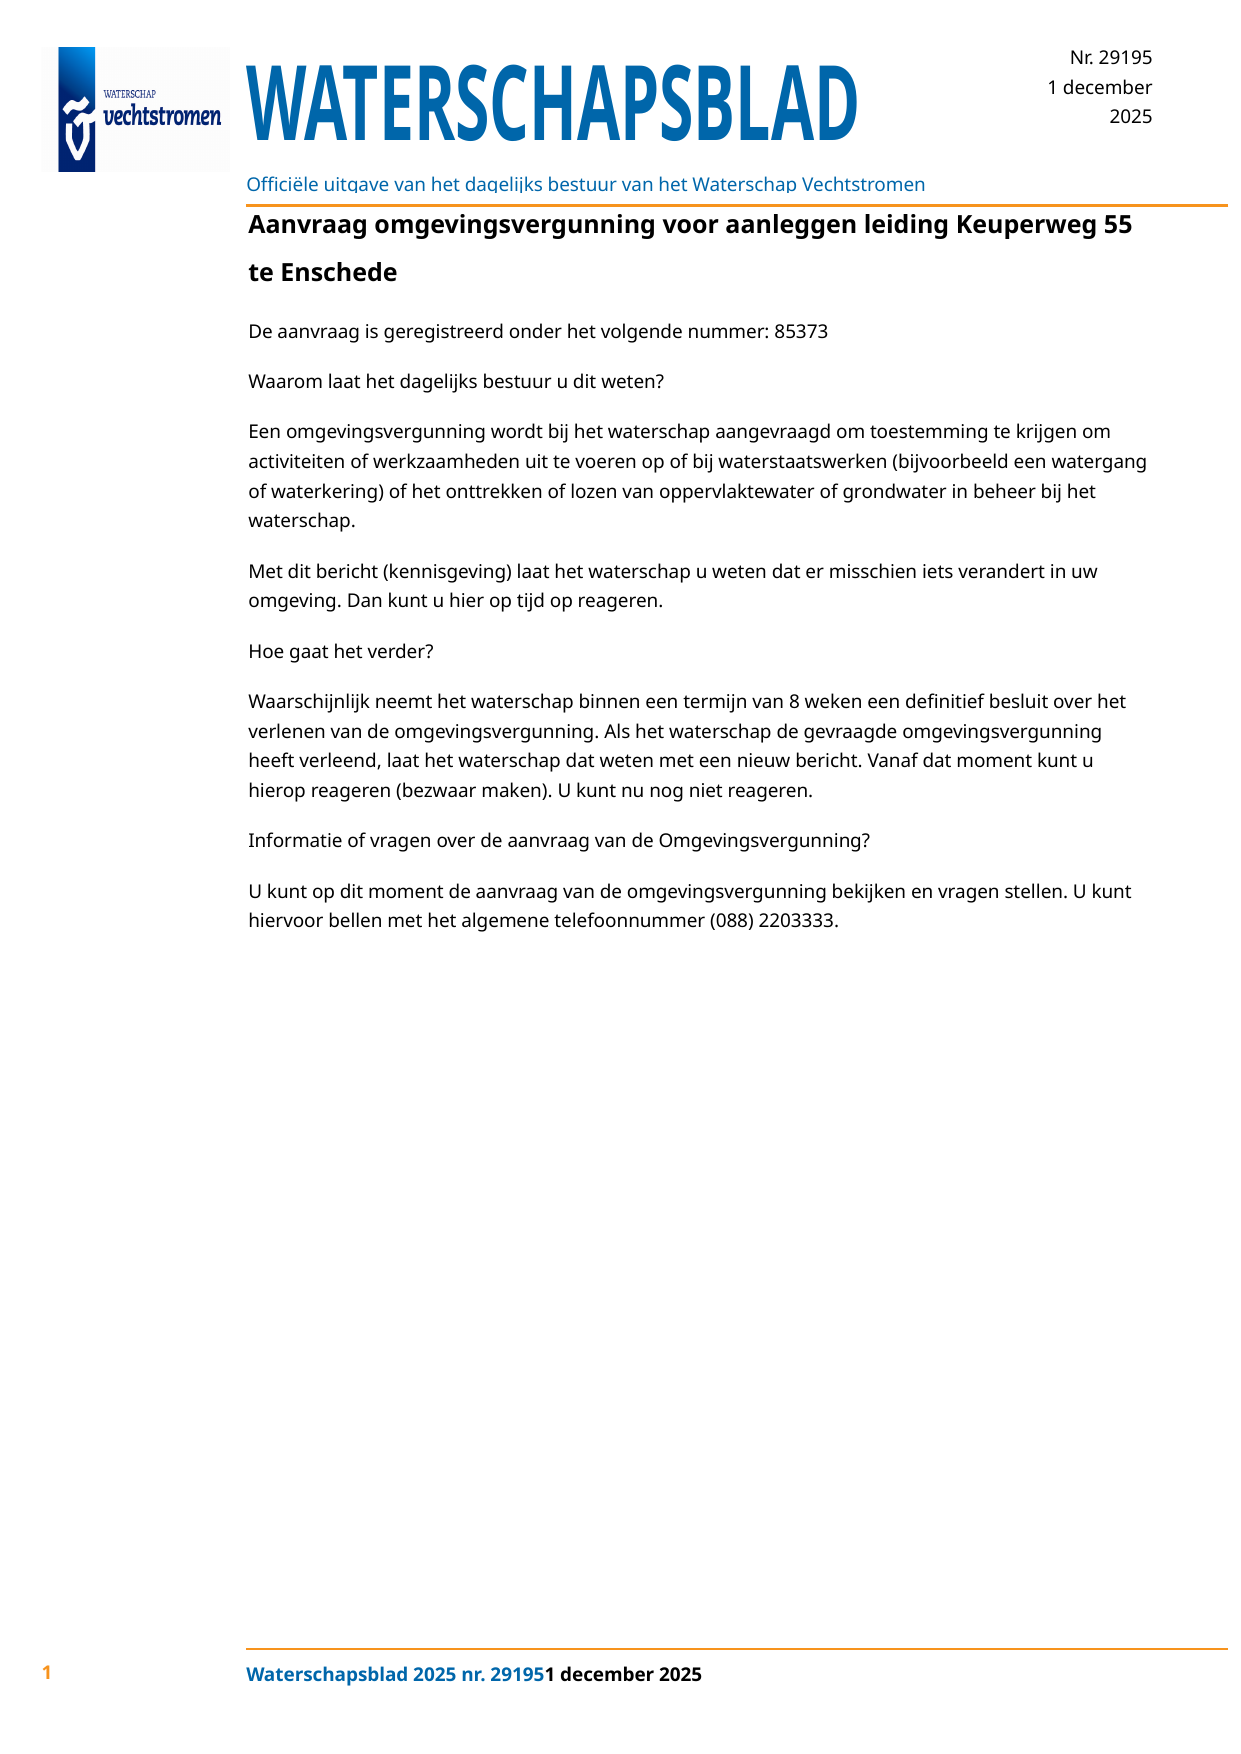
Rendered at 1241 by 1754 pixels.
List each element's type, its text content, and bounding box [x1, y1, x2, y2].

text Een omgevingsvergunning wordt bij het waterschap aangevraagd om toestemming te krijgen om activiteiten of werkzaamheden uit te voeren op of bij waterstaatswerken (bijvoorbeeld een watergang of waterkering) of het onttrekken of lozen van oppervlaktewater of grondwater in beheer bij het waterschap. [248, 419, 1152, 533]
text Met dit bericht (kennisgeving) laat het waterschap u weten dat er misschien iets verandert in uw omgeving. Dan kunt u hier op tijd op reageren. [248, 558, 1152, 613]
text Waarschijnlijk neemt het waterschap binnen een termijn van 8 weken een definitief besluit over het verlenen van de omgevingsvergunning. Als het waterschap de gevraagde omgevingsvergunning heeft verleend, laat het waterschap dat weten met een nieuw bericht. Vanaf dat moment kunt u hierop reageren (bezwaar maken). U kunt nu nog niet reageren. [248, 688, 1152, 803]
text U kunt op dit moment de aanvraag van de omgevingsvergunning bekijken en vragen stellen. U kunt hiervoor bellen met het algemene telefoonnummer (088) 2203333. [248, 878, 1152, 933]
text De aanvraag is geregistreerd onder het volgende nummer: 85373 [248, 318, 1152, 344]
text Hoe gaat het verder? [248, 638, 1152, 664]
text Aanvraag omgevingsvergunning voor aanleggen leiding Keuperweg 55 te Enschede [248, 207, 1152, 288]
picture [41, 47, 231, 172]
text Informatie of vragen over de aanvraag van de Omgevingsvergunning? [248, 827, 1152, 853]
text Waarom laat het dagelijks bestuur u dit weten? [248, 368, 1152, 394]
